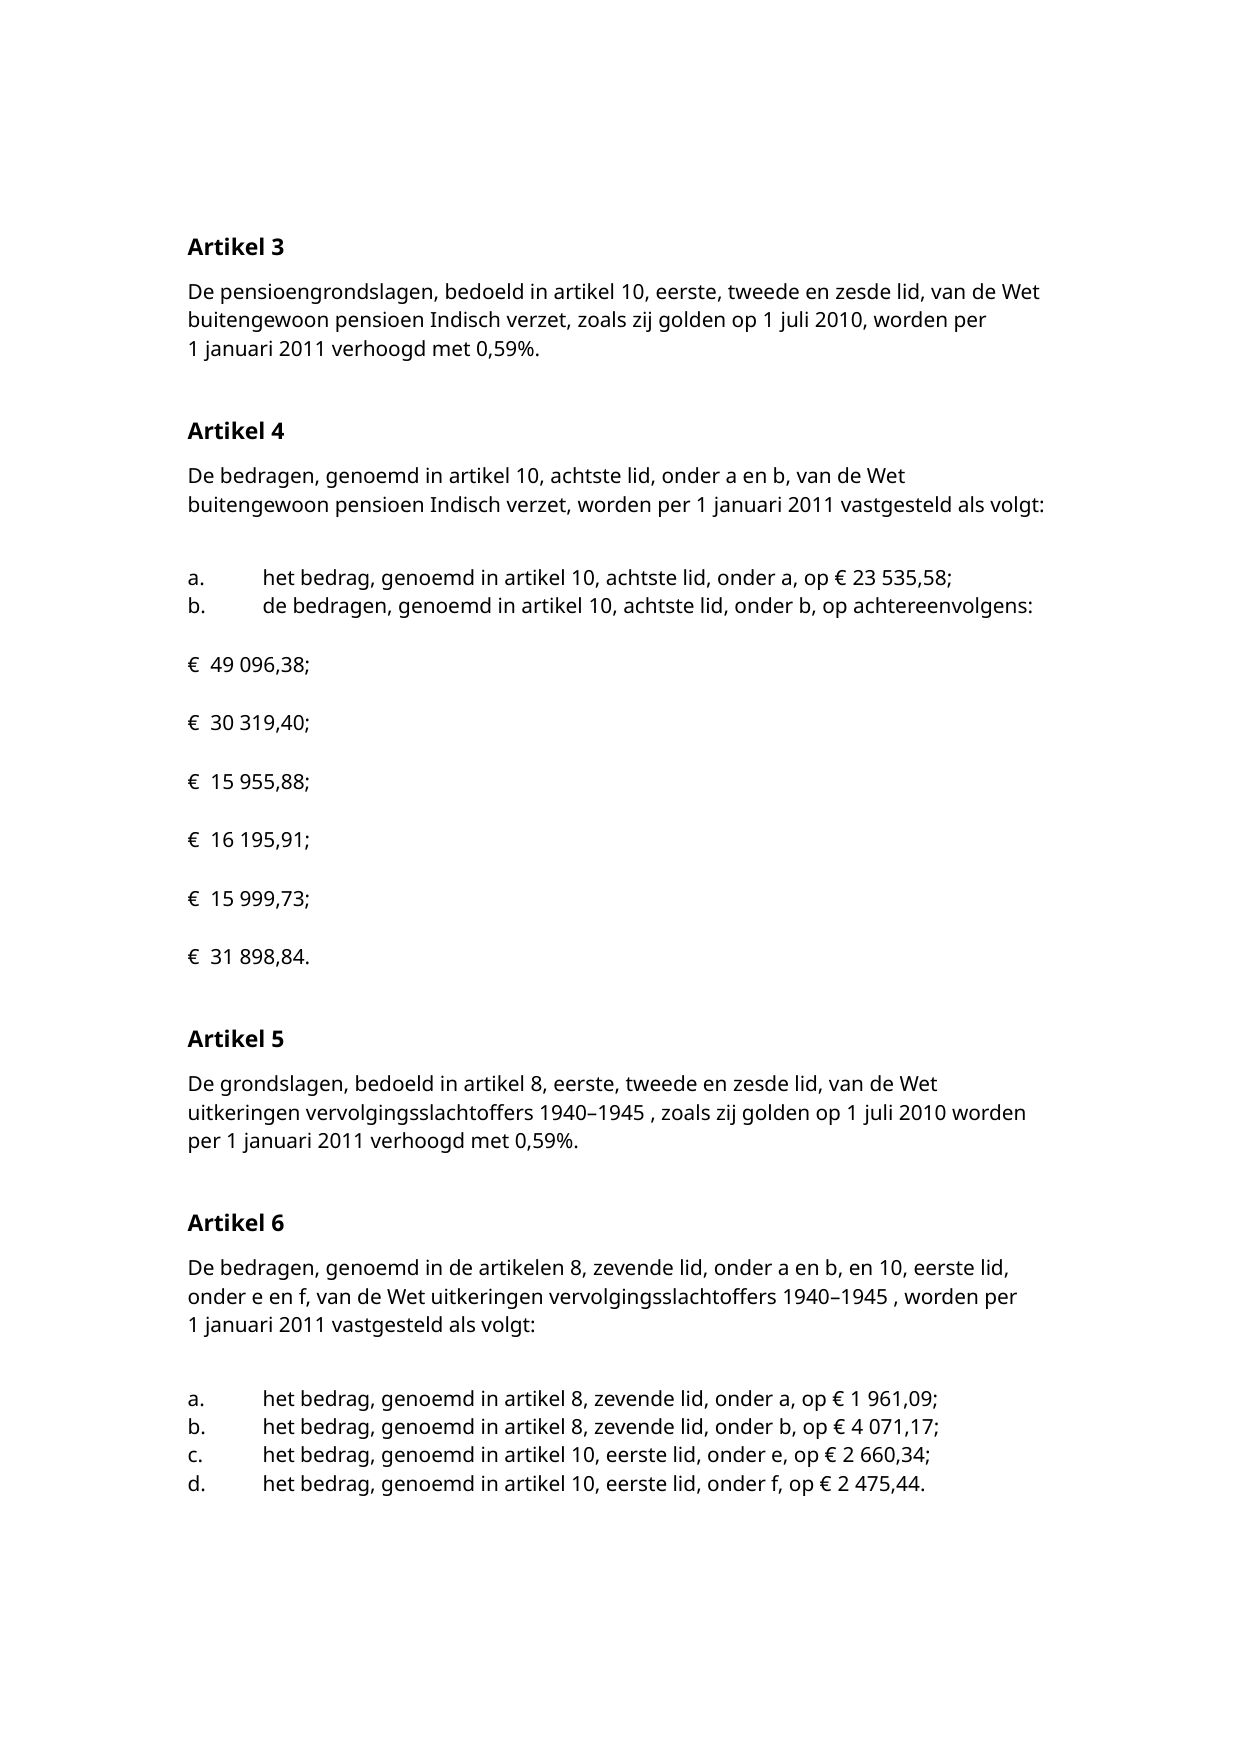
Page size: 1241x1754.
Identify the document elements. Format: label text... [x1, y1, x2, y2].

list het bedrag, genoemd in artikel 10, eerste lid, onder e, op € 2 660,34; [187, 1441, 1053, 1469]
list het bedrag, genoemd in artikel 10, eerste lid, onder f, op € 2 475,44. [187, 1469, 1053, 1497]
subtitle Artikel 6 [187, 1207, 1053, 1238]
subtitle Artikel 5 [187, 1023, 1053, 1054]
text € 15 955,88; [187, 767, 1053, 795]
text € 16 195,91; [187, 825, 1053, 854]
text € 31 898,84. [187, 942, 1053, 971]
text De bedragen, genoemd in artikel 10, achtste lid, onder a en b, van de Wet buitengewoon pensioen Indisch verzet, worden per 1 januari 2011 vastgesteld als volgt: [187, 461, 1053, 518]
text De pensioengrondslagen, bedoeld in artikel 10, eerste, tweede en zesde lid, van de Wet buitengewoon pensioen Indisch verzet, zoals zij golden op 1 juli 2010, worden per 1 januari 2011 verhoogd met 0,59%. [187, 277, 1053, 362]
list de bedragen, genoemd in artikel 10, achtste lid, onder b, op achtereenvolgens: [187, 592, 1053, 620]
text De grondslagen, bedoeld in artikel 8, eerste, tweede en zesde lid, van de Wet uitkeringen vervolgingsslachtoffers 1940–1945 , zoals zij golden op 1 juli 2010 worden per 1 januari 2011 verhoogd met 0,59%. [187, 1069, 1053, 1155]
list het bedrag, genoemd in artikel 8, zevende lid, onder a, op € 1 961,09; [187, 1384, 1053, 1412]
text € 49 096,38; [187, 650, 1053, 678]
list het bedrag, genoemd in artikel 10, achtste lid, onder a, op € 23 535,58; [187, 563, 1053, 592]
text De bedragen, genoemd in de artikelen 8, zevende lid, onder a en b, en 10, eerste lid, onder e en f, van de Wet uitkeringen vervolgingsslachtoffers 1940–1945 , worden per 1 januari 2011 vastgesteld als volgt: [187, 1253, 1053, 1339]
subtitle Artikel 3 [187, 231, 1053, 262]
text € 30 319,40; [187, 708, 1053, 737]
text € 15 999,73; [187, 884, 1053, 912]
list het bedrag, genoemd in artikel 8, zevende lid, onder b, op € 4 071,17; [187, 1412, 1053, 1441]
subtitle Artikel 4 [187, 415, 1053, 446]
